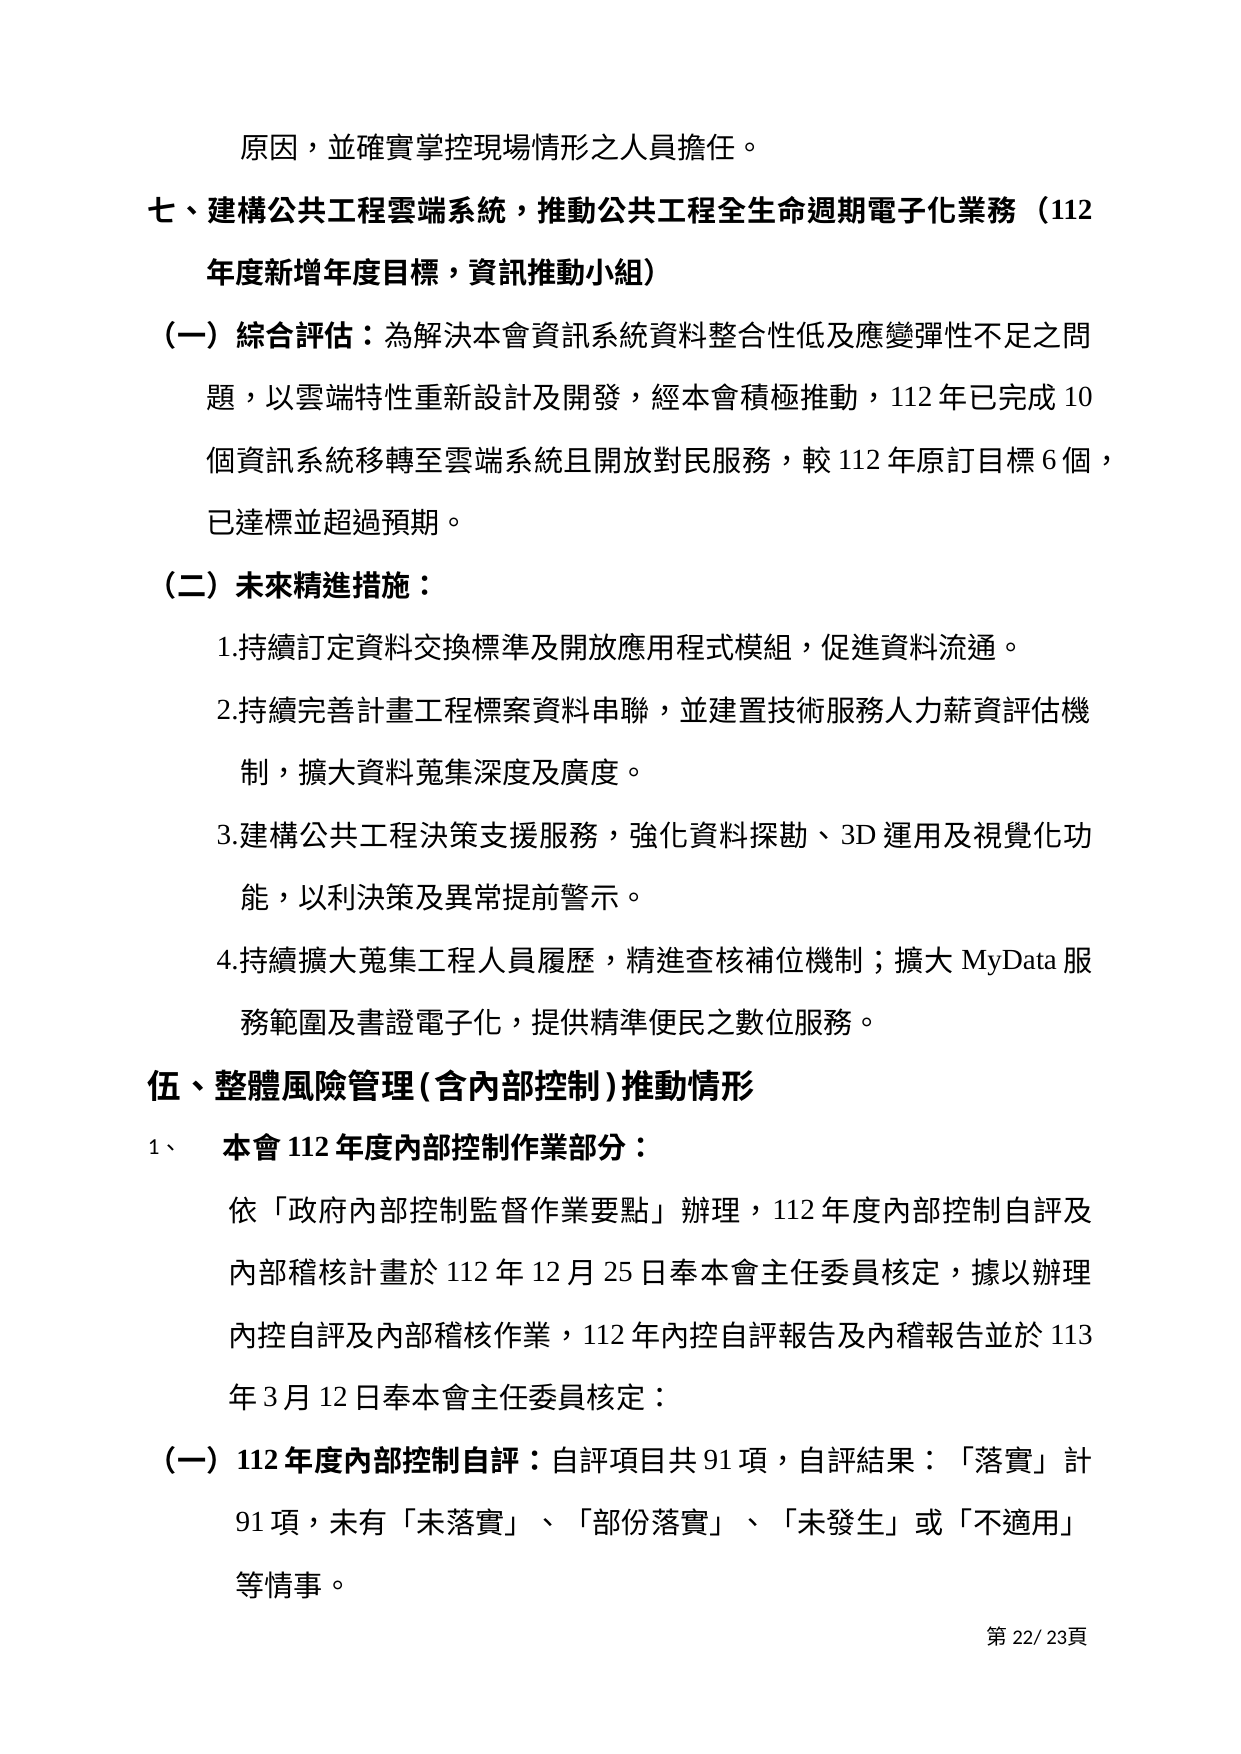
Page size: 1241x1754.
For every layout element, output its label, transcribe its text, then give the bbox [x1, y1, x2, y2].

text （一）綜合評估：為解決本會資訊系統資料整合性低及應變彈性不足之問題，以雲端特性重新設計及開發，經本會積極推動，112年已完成10個資訊系統移轉至雲端系統且開放對民服務，較112年原訂目標6個，已達標並超過預期。 [148, 292, 1092, 542]
text （二）未來精進措施： [148, 542, 1092, 604]
list 本會112年度內部控制作業部分： [148, 1104, 1092, 1167]
text 4.持續擴大蒐集工程人員履歷，精進查核補位機制；擴大MyData服務範圍及書證電子化，提供精準便民之數位服務。 [216, 917, 1092, 1042]
text 3.建構公共工程決策支援服務，強化資料探勘、3D運用及視覺化功能，以利決策及異常提前警示。 [216, 792, 1092, 917]
text 1.持續訂定資料交換標準及開放應用程式模組，促進資料流通。 [216, 604, 1092, 667]
text 依「政府內部控制監督作業要點」辦理，112年度內部控制自評及內部稽核計畫於112年12月25日奉本會主任委員核定，據以辦理內控自評及內部稽核作業，112年內控自評報告及內稽報告並於113年3月12日奉本會主任委員核定： [228, 1167, 1092, 1417]
text 七、建構公共工程雲端系統，推動公共工程全生命週期電子化業務（112年度新增年度目標，資訊推動小組） [148, 167, 1092, 292]
text （一）112年度內部控制自評：自評項目共91項，自評結果：「落實」計91項，未有「未落實」、「部份落實」、「未發生」或「不適用」等情事。 [148, 1417, 1092, 1604]
text 2.持續精進查核作業相關規定，查核委員之遴選應避免角色衝突情形，查核領隊應具有能與第一線工程團隊對話、具判斷工程缺失問題之原因，並確實掌控現場情形之人員擔任。 [216, 104, 1092, 167]
text 2.持續完善計畫工程標案資料串聯，並建置技術服務人力薪資評估機制，擴大資料蒐集深度及廣度。 [216, 667, 1092, 792]
title 伍、整體風險管理(含內部控制)推動情形 [148, 1042, 1092, 1104]
